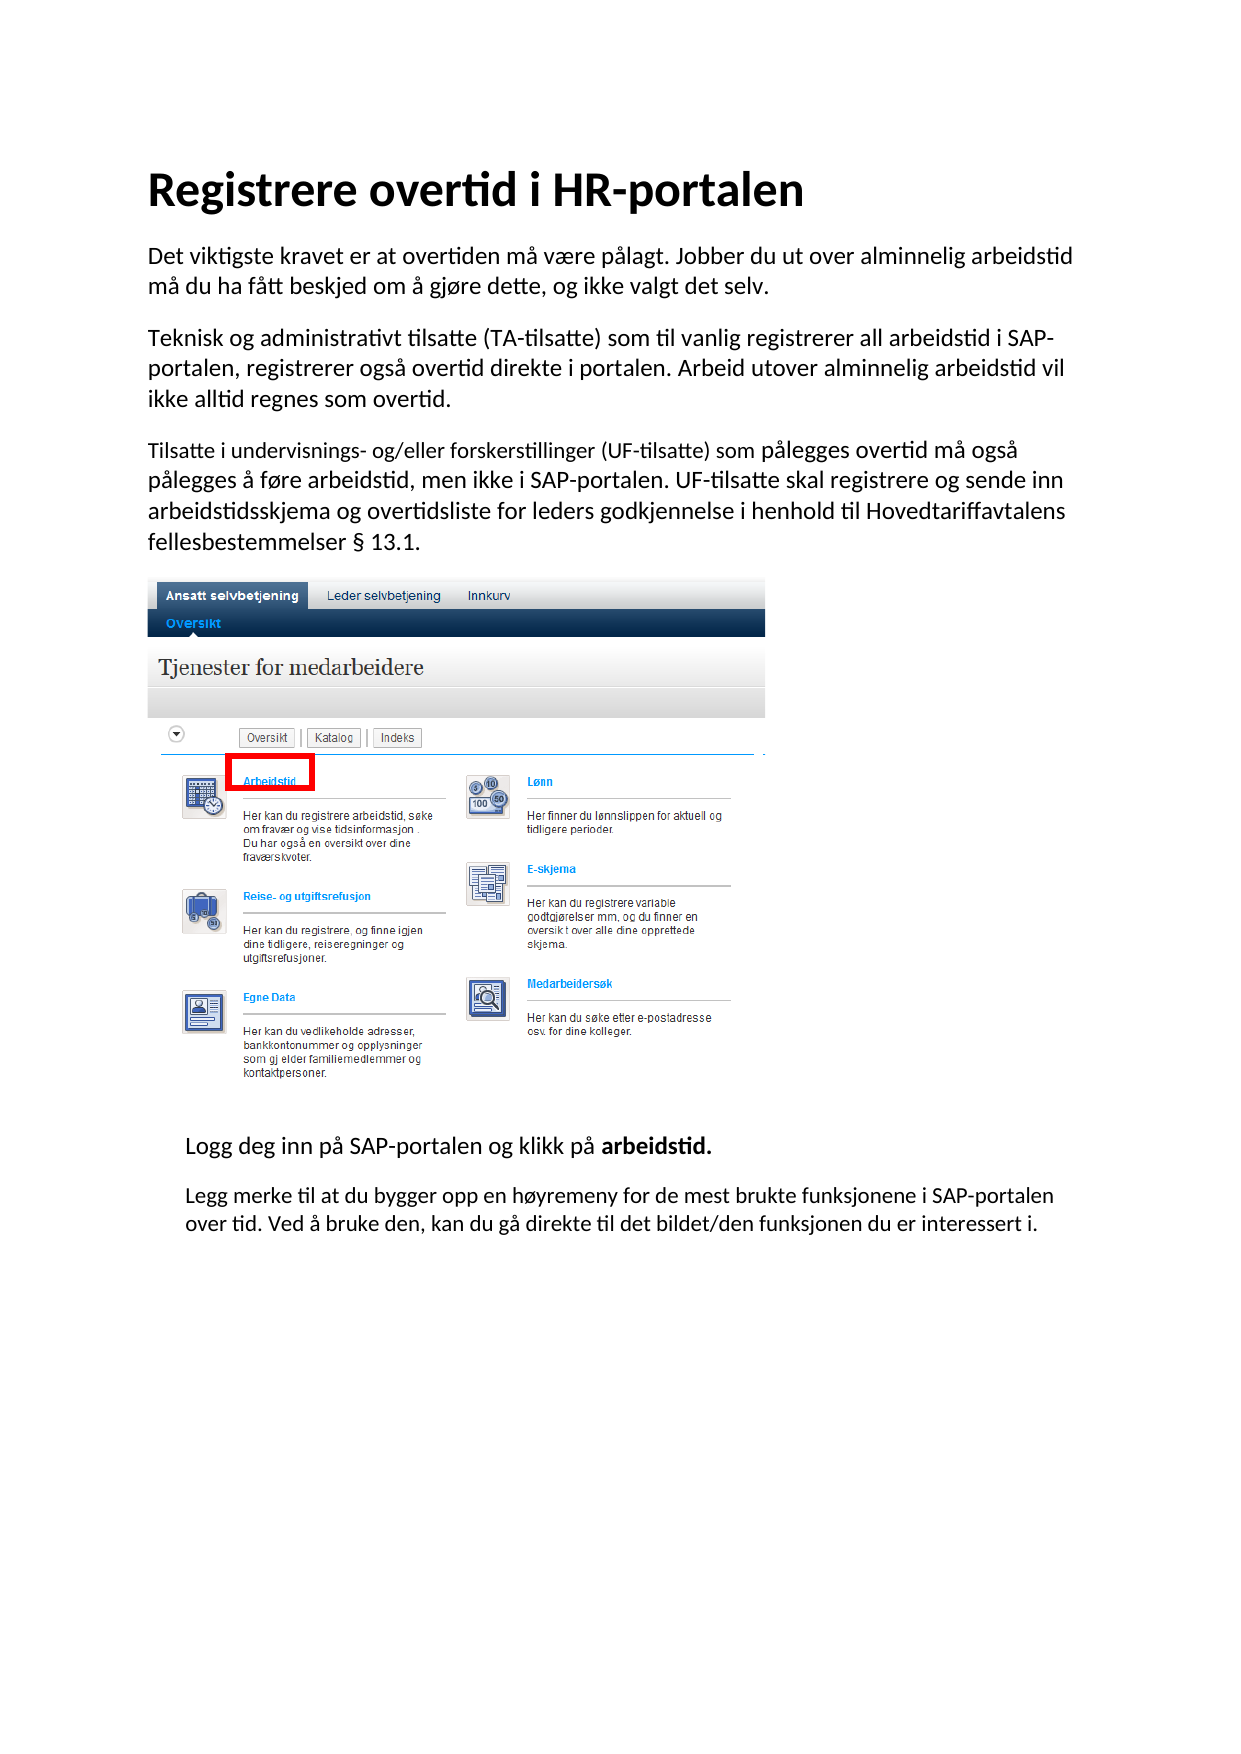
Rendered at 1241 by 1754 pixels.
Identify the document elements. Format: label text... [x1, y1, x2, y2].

text Tilsatte i undervisnings- og/eller forskerstillinger (UF-tilsatte) som pålegges overtid må også pålegges å føre arbeidstid, men ikke i SAP-portalen. UF-tilsatte skal registrere og sende inn arbeidstidsskjema og overtidsliste for leders godkjennelse i henhold til Hovedtariffavtalens fellesbestemmelser § 13.1. [148, 434, 1093, 556]
text Det viktigste kravet er at overtiden må være pålagt. Jobber du ut over alminnelig arbeidstid må du ha fått beskjed om å gjøre dette, og ikke valgt det selv. [148, 240, 1093, 301]
text Legg merke til at du bygger opp en høyremeny for de mest brukte funksjonene i SAP-portalen over tid. Ved å bruke den, kan du gå direkte til det bildet/den funksjonen du er interessert i. [185, 1181, 1093, 1237]
text Registrere overtid i HR-portalen [148, 158, 1093, 219]
text Logg deg inn på SAP-portalen og klikk på arbeidstid. [185, 1130, 1093, 1160]
text Teknisk og administrativt tilsatte (TA-tilsatte) som til vanlig registrerer all arbeidstid i SAP-portalen, registrerer også overtid direkte i portalen. Arbeid utover alminnelig arbeidstid vil ikke alltid regnes som overtid. [148, 322, 1093, 413]
